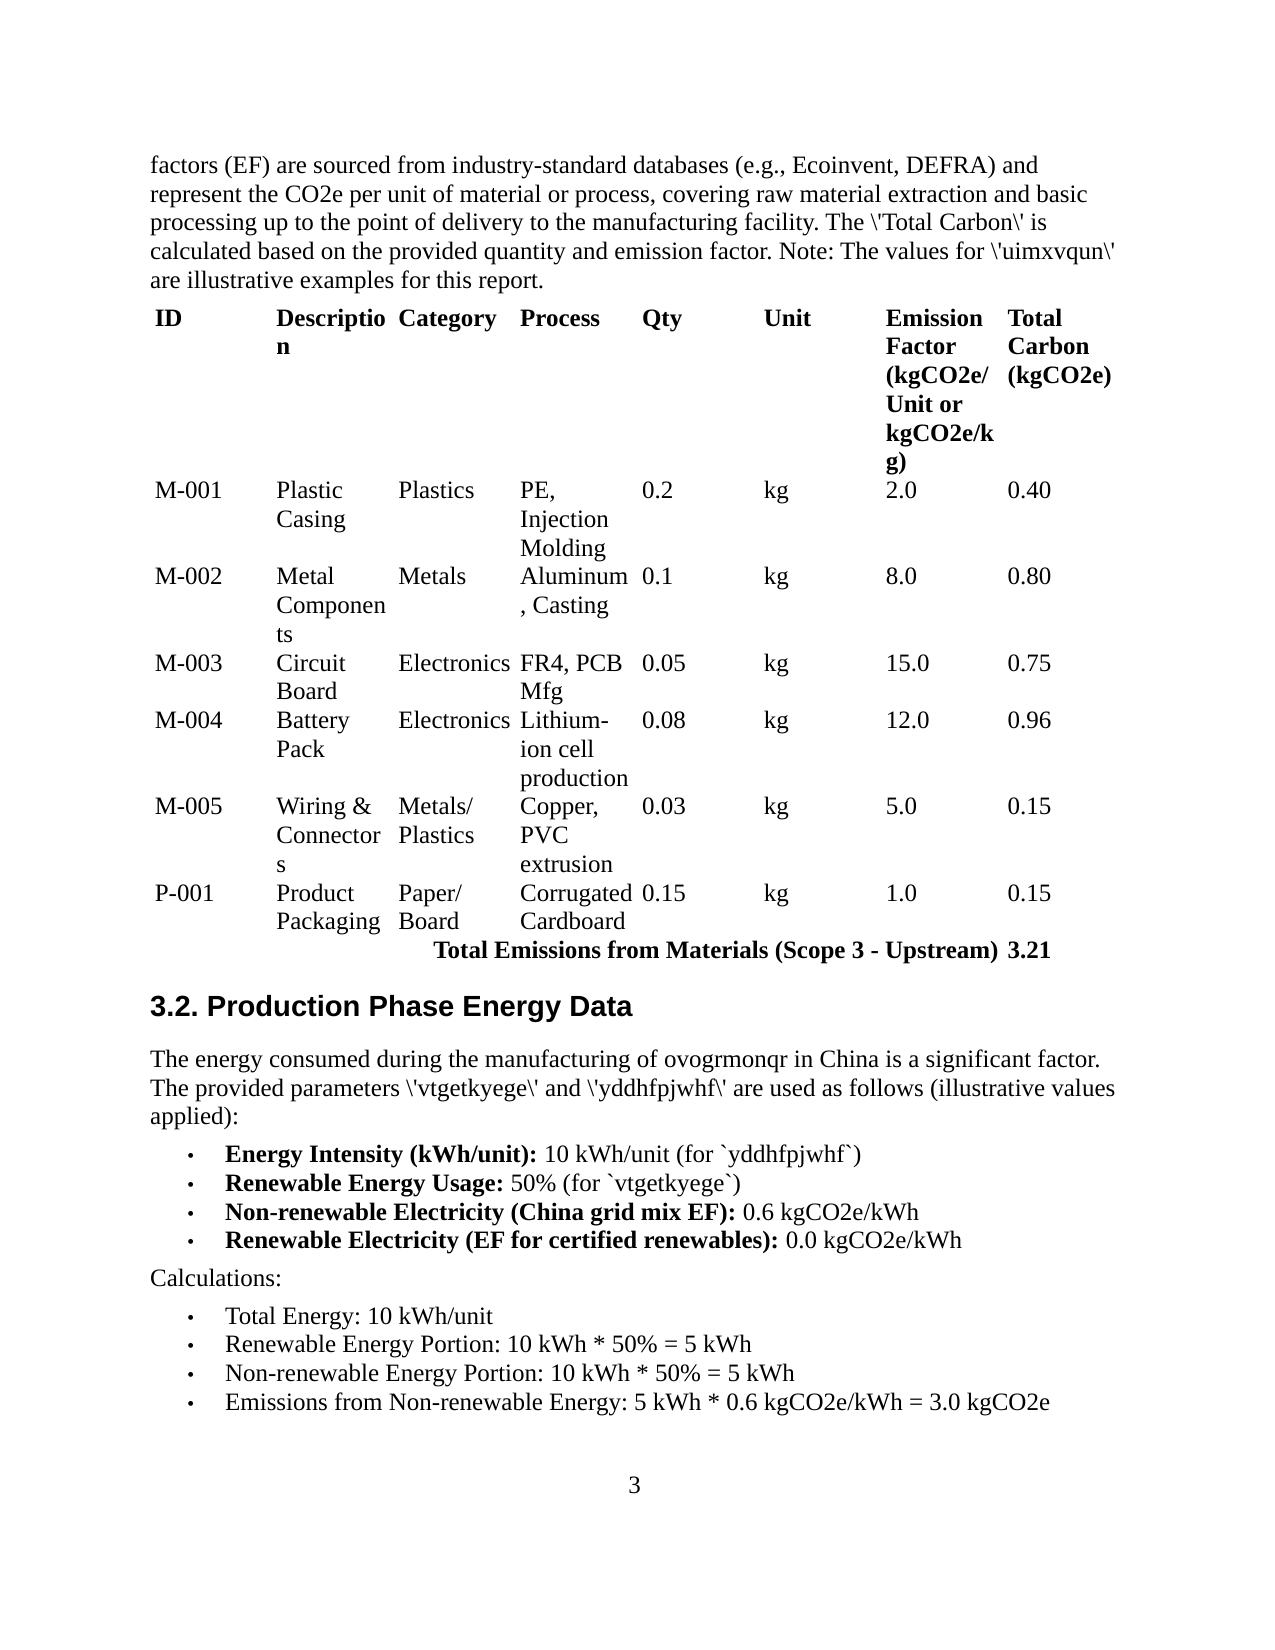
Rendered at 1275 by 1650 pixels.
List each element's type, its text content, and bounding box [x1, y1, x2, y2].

table_cell 0.15 [1003, 878, 1125, 935]
table_header Category [394, 303, 516, 475]
table_cell 0.96 [1003, 705, 1125, 791]
list Renewable Energy Usage: 50% (for `vtgetkyege`) [187, 1168, 1125, 1197]
text factors (EF) are sourced from industry-standard databases (e.g., Ecoinvent, DEFRA) and represent the CO2e per unit of material or process, covering raw material extraction and basic processing up to the point of delivery to the manufacturing facility. The \'Total Carbon\' is calculated based on the provided quantity and emission factor. Note: The values for \'uimxvqun\' are illustrative examples for this report. [150, 150, 1125, 294]
table_header Unit [759, 303, 881, 475]
table_cell 8.0 [881, 561, 1003, 648]
list Renewable Energy Portion: 10 kWh * 50% = 5 kWh [187, 1329, 1125, 1358]
table_cell Wiring & Connectors [272, 791, 394, 878]
table_cell 0.80 [1003, 561, 1125, 648]
table_cell Battery Pack [272, 705, 394, 791]
table_cell Copper, PVC extrusion [516, 791, 637, 878]
table_header Process [516, 303, 637, 475]
list Emissions from Non-renewable Energy: 5 kWh * 0.6 kgCO2e/kWh = 3.0 kgCO2e [187, 1387, 1125, 1416]
table_cell 0.03 [638, 791, 759, 878]
table_cell kg [759, 705, 881, 791]
table_cell 12.0 [881, 705, 1003, 791]
table_header Description [272, 303, 394, 475]
list Energy Intensity (kWh/unit): 10 kWh/unit (for `yddhfpjwhf`) [187, 1139, 1125, 1168]
table_cell 0.08 [638, 705, 759, 791]
table_cell Circuit Board [272, 648, 394, 705]
table_cell Product Packaging [272, 878, 394, 935]
table_cell Metal Components [272, 561, 394, 648]
table_cell kg [759, 475, 881, 561]
table_cell 0.05 [638, 648, 759, 705]
list Total Energy: 10 kWh/unit [187, 1301, 1125, 1329]
table_cell PE, Injection Molding [516, 475, 637, 561]
table_cell 5.0 [881, 791, 1003, 878]
table_cell 3.21 [1003, 935, 1125, 964]
list Renewable Electricity (EF for certified renewables): 0.0 kgCO2e/kWh [187, 1225, 1125, 1254]
table_cell Lithium-ion cell production [516, 705, 637, 791]
table_cell FR4, PCB Mfg [516, 648, 637, 705]
table_cell Aluminum, Casting [516, 561, 637, 648]
table_cell kg [759, 561, 881, 648]
table_cell P-001 [150, 878, 272, 935]
text Calculations: [150, 1263, 1125, 1292]
table_cell 0.1 [638, 561, 759, 648]
table_cell M-001 [150, 475, 272, 561]
table_cell 1.0 [881, 878, 1003, 935]
table_cell 15.0 [881, 648, 1003, 705]
table_cell M-003 [150, 648, 272, 705]
table_header Emission Factor (kgCO2e/Unit or kgCO2e/kg) [881, 303, 1003, 475]
table_cell Total Emissions from Materials (Scope 3 - Upstream) [150, 935, 1003, 964]
table_cell kg [759, 791, 881, 878]
table_header Qty [638, 303, 759, 475]
table_cell Corrugated Cardboard [516, 878, 637, 935]
subtitle 3.2. Production Phase Energy Data [150, 989, 1125, 1022]
table_cell kg [759, 878, 881, 935]
table_cell Metals/Plastics [394, 791, 516, 878]
table_header ID [150, 303, 272, 475]
table_cell M-005 [150, 791, 272, 878]
table_cell Plastic Casing [272, 475, 394, 561]
table_cell 2.0 [881, 475, 1003, 561]
table_cell 0.15 [1003, 791, 1125, 878]
table_cell M-004 [150, 705, 272, 791]
table_cell 0.15 [638, 878, 759, 935]
table_cell M-002 [150, 561, 272, 648]
table_cell Electronics [394, 648, 516, 705]
table_cell Plastics [394, 475, 516, 561]
list Non-renewable Energy Portion: 10 kWh * 50% = 5 kWh [187, 1358, 1125, 1387]
text The energy consumed during the manufacturing of ovogrmonqr in China is a significant factor. The provided parameters \'vtgetkyege\' and \'yddhfpjwhf\' are used as follows (illustrative values applied): [150, 1044, 1125, 1130]
table_cell Metals [394, 561, 516, 648]
table_cell 0.2 [638, 475, 759, 561]
table_cell 0.40 [1003, 475, 1125, 561]
table_cell Electronics [394, 705, 516, 791]
table_cell 0.75 [1003, 648, 1125, 705]
table_cell Paper/Board [394, 878, 516, 935]
list Non-renewable Electricity (China grid mix EF): 0.6 kgCO2e/kWh [187, 1197, 1125, 1225]
table_cell kg [759, 648, 881, 705]
table_header Total Carbon (kgCO2e) [1003, 303, 1125, 475]
